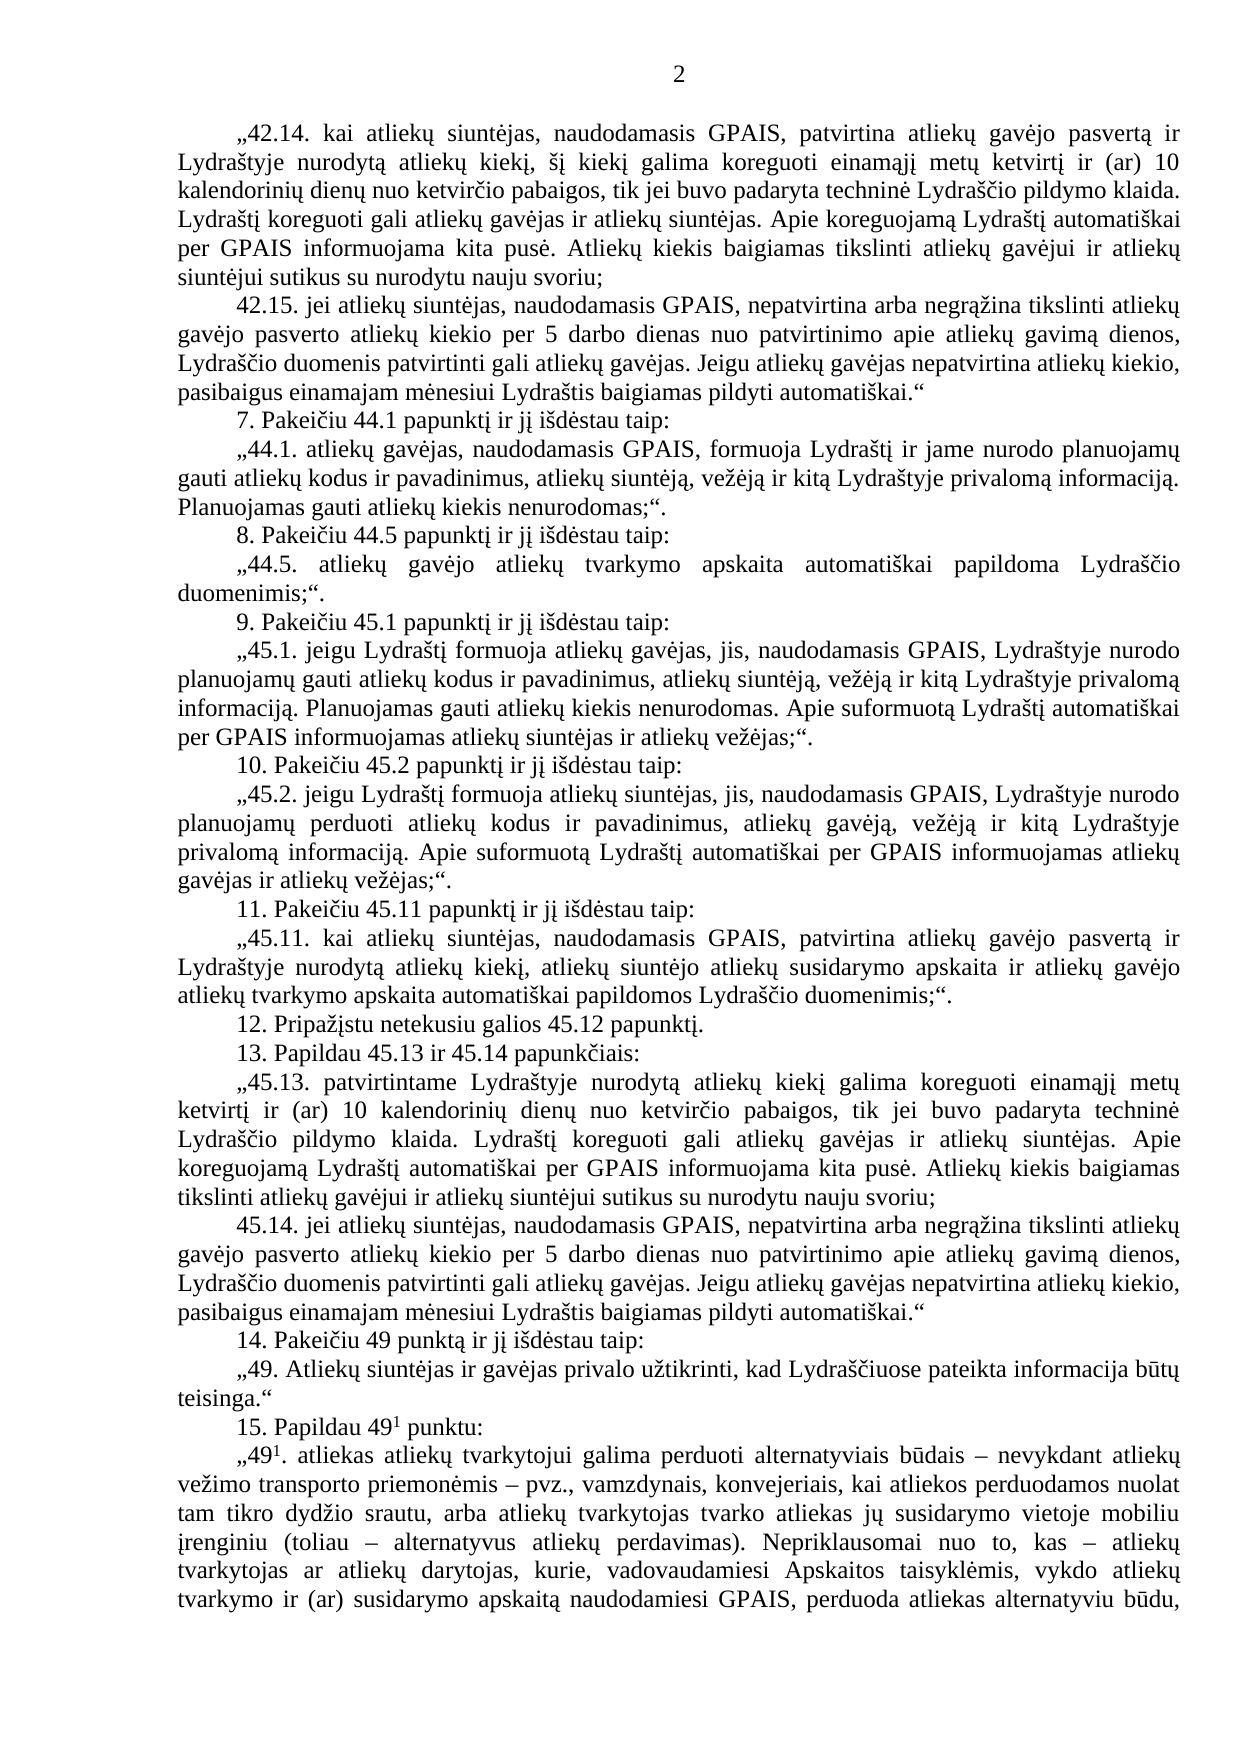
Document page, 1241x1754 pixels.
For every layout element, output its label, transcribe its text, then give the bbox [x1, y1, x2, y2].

text 11. Pakeičiu 45.11 papunktį ir jį išdėstau taip: [177, 894, 1181, 923]
text „491. atliekas atliekų tvarkytojui galima perduoti alternatyviais būdais – nevykdant atliekų vežimo transporto priemonėmis – pvz., vamzdynais, konvejeriais, kai atliekos perduodamos nuolat tam tikro dydžio srautu, arba atliekų tvarkytojas tvarko atliekas jų susidarymo vietoje mobiliu įrenginiu (toliau – alternatyvus atliekų perdavimas). Nepriklausomai nuo to, kas – atliekų tvarkytojas ar atliekų darytojas, kurie, vadovaudamiesi Apskaitos taisyklėmis, vykdo atliekų tvarkymo ir (ar) susidarymo apskaitą naudodamiesi GPAIS, perduoda atliekas alternatyviu būdu, [177, 1441, 1181, 1613]
text 10. Pakeičiu 45.2 papunktį ir jį išdėstau taip: [177, 751, 1181, 779]
text 15. Papildau 491 punktu: [177, 1412, 1181, 1441]
text „42.14. kai atliekų siuntėjas, naudodamasis GPAIS, patvirtina atliekų gavėjo pasvertą ir Lydraštyje nurodytą atliekų kiekį, šį kiekį galima koreguoti einamąjį metų ketvirtį ir (ar) 10 kalendorinių dienų nuo ketvirčio pabaigos, tik jei buvo padaryta techninė Lydraščio pildymo klaida. Lydraštį koreguoti gali atliekų gavėjas ir atliekų siuntėjas. Apie koreguojamą Lydraštį automatiškai per GPAIS informuojama kita pusė. Atliekų kiekis baigiamas tikslinti atliekų gavėjui ir atliekų siuntėjui sutikus su nurodytu nauju svoriu; [177, 118, 1181, 291]
text 12. Pripažįstu netekusiu galios 45.12 papunktį. [177, 1009, 1181, 1038]
text „44.5. atliekų gavėjo atliekų tvarkymo apskaita automatiškai papildoma Lydraščio duomenimis;“. [177, 549, 1181, 607]
text 13. Papildau 45.13 ir 45.14 papunkčiais: [177, 1038, 1181, 1067]
text „45.13. patvirtintame Lydraštyje nurodytą atliekų kiekį galima koreguoti einamąjį metų ketvirtį ir (ar) 10 kalendorinių dienų nuo ketvirčio pabaigos, tik jei buvo padaryta techninė Lydraščio pildymo klaida. Lydraštį koreguoti gali atliekų gavėjas ir atliekų siuntėjas. Apie koreguojamą Lydraštį automatiškai per GPAIS informuojama kita pusė. Atliekų kiekis baigiamas tikslinti atliekų gavėjui ir atliekų siuntėjui sutikus su nurodytu nauju svoriu; [177, 1067, 1181, 1211]
text 14. Pakeičiu 49 punktą ir jį išdėstau taip: [177, 1326, 1181, 1354]
text 45.14. jei atliekų siuntėjas, naudodamasis GPAIS, nepatvirtina arba negrąžina tikslinti atliekų gavėjo pasverto atliekų kiekio per 5 darbo dienas nuo patvirtinimo apie atliekų gavimą dienos, Lydraščio duomenis patvirtinti gali atliekų gavėjas. Jeigu atliekų gavėjas nepatvirtina atliekų kiekio, pasibaigus einamajam mėnesiui Lydraštis baigiamas pildyti automatiškai.“ [177, 1211, 1181, 1326]
text „45.2. jeigu Lydraštį formuoja atliekų siuntėjas, jis, naudodamasis GPAIS, Lydraštyje nurodo planuojamų perduoti atliekų kodus ir pavadinimus, atliekų gavėją, vežėją ir kitą Lydraštyje privalomą informaciją. Apie suformuotą Lydraštį automatiškai per GPAIS informuojamas atliekų gavėjas ir atliekų vežėjas;“. [177, 779, 1181, 894]
text 8. Pakeičiu 44.5 papunktį ir jį išdėstau taip: [177, 521, 1181, 549]
text 9. Pakeičiu 45.1 papunktį ir jį išdėstau taip: [177, 607, 1181, 636]
text 7. Pakeičiu 44.1 papunktį ir jį išdėstau taip: [177, 406, 1181, 434]
text „45.11. kai atliekų siuntėjas, naudodamasis GPAIS, patvirtina atliekų gavėjo pasvertą ir Lydraštyje nurodytą atliekų kiekį, atliekų siuntėjo atliekų susidarymo apskaita ir atliekų gavėjo atliekų tvarkymo apskaita automatiškai papildomos Lydraščio duomenimis;“. [177, 923, 1181, 1009]
text „45.1. jeigu Lydraštį formuoja atliekų gavėjas, jis, naudodamasis GPAIS, Lydraštyje nurodo planuojamų gauti atliekų kodus ir pavadinimus, atliekų siuntėją, vežėją ir kitą Lydraštyje privalomą informaciją. Planuojamas gauti atliekų kiekis nenurodomas. Apie suformuotą Lydraštį automatiškai per GPAIS informuojamas atliekų siuntėjas ir atliekų vežėjas;“. [177, 636, 1181, 751]
text „44.1. atliekų gavėjas, naudodamasis GPAIS, formuoja Lydraštį ir jame nurodo planuojamų gauti atliekų kodus ir pavadinimus, atliekų siuntėją, vežėją ir kitą Lydraštyje privalomą informaciją. Planuojamas gauti atliekų kiekis nenurodomas;“. [177, 434, 1181, 521]
text 42.15. jei atliekų siuntėjas, naudodamasis GPAIS, nepatvirtina arba negrąžina tikslinti atliekų gavėjo pasverto atliekų kiekio per 5 darbo dienas nuo patvirtinimo apie atliekų gavimą dienos, Lydraščio duomenis patvirtinti gali atliekų gavėjas. Jeigu atliekų gavėjas nepatvirtina atliekų kiekio, pasibaigus einamajam mėnesiui Lydraštis baigiamas pildyti automatiškai.“ [177, 291, 1181, 406]
text „49. Atliekų siuntėjas ir gavėjas privalo užtikrinti, kad Lydraščiuose pateikta informacija būtų teisinga.“ [177, 1354, 1181, 1412]
